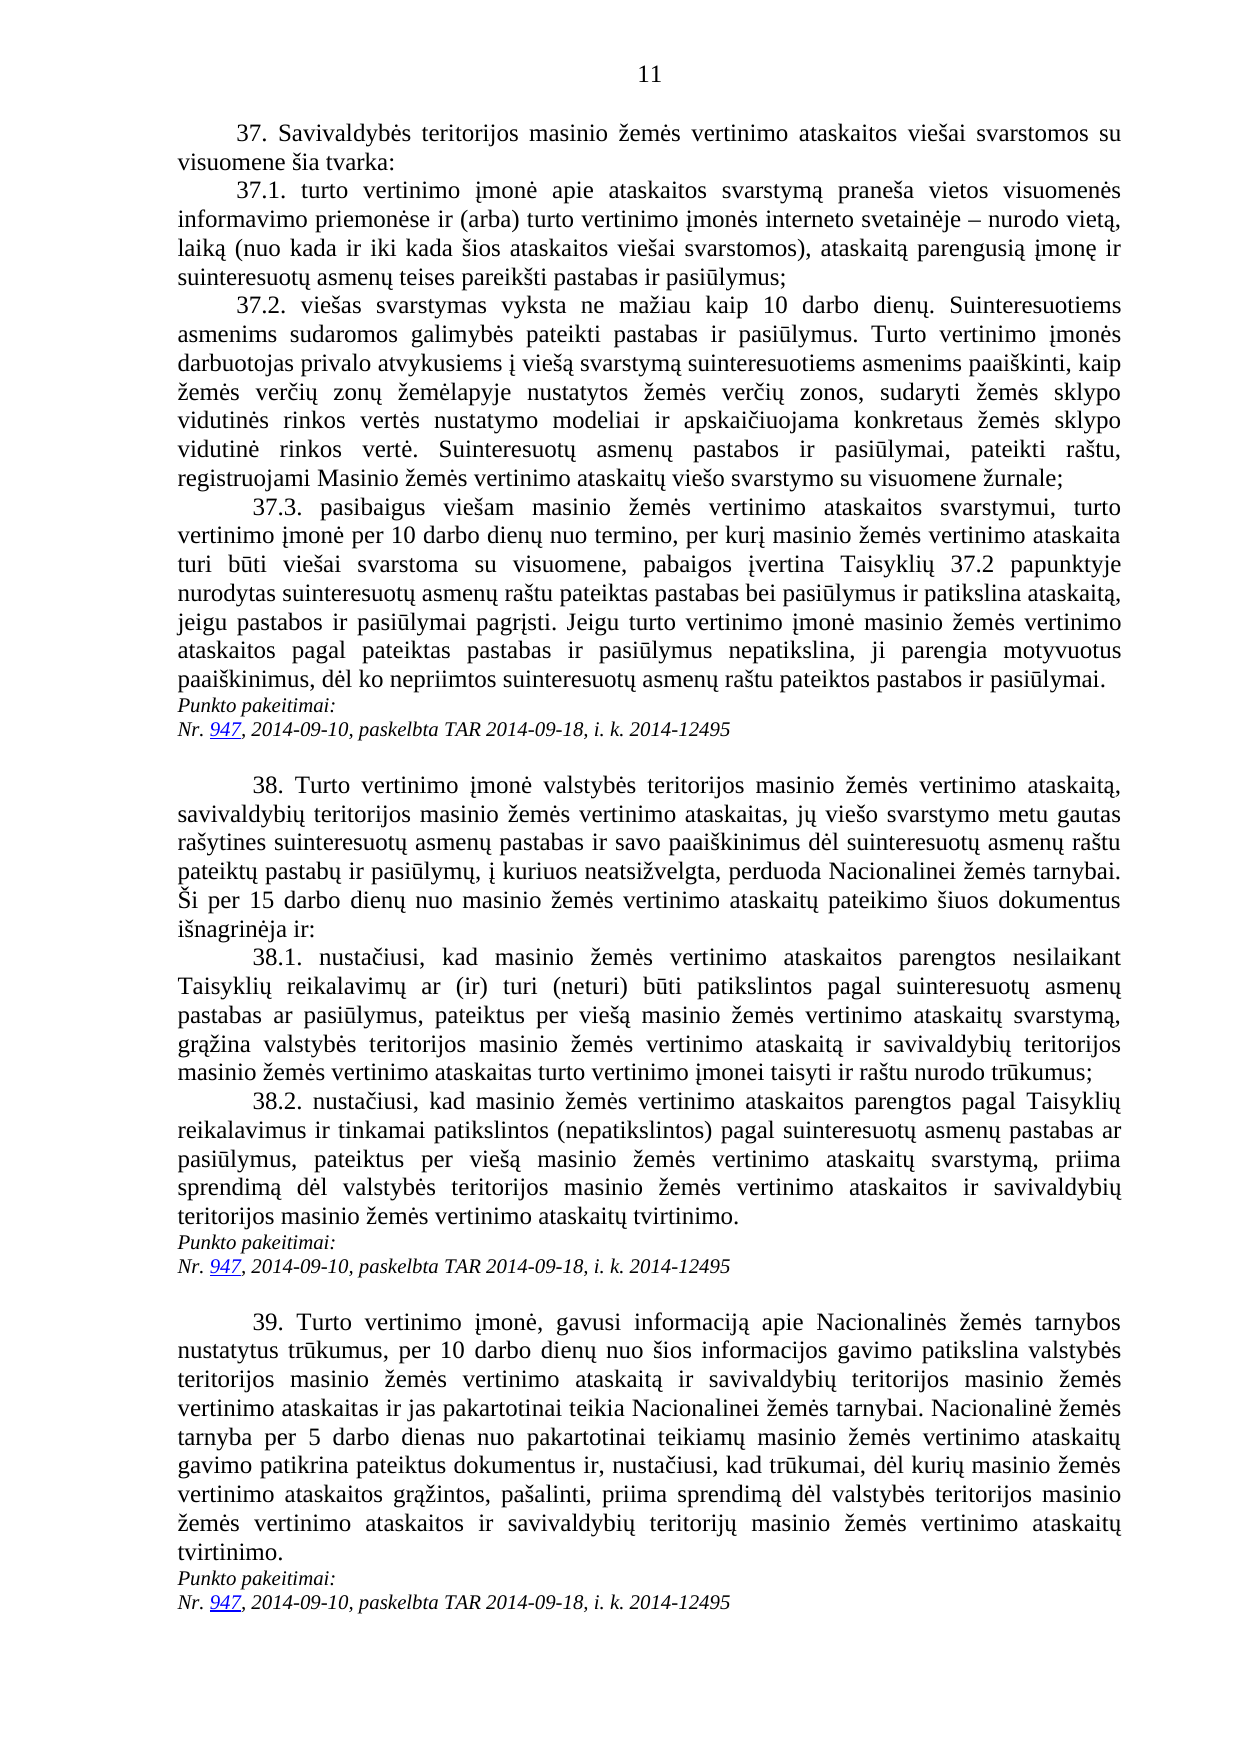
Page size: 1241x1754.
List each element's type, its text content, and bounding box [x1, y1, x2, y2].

text Punkto pakeitimai: [177, 693, 1122, 717]
text Nr. 947, 2014-09-10, paskelbta TAR 2014-09-18, i. k. 2014-12495 [177, 1590, 1122, 1614]
text 38. Turto vertinimo įmonė valstybės teritorijos masinio žemės vertinimo ataskaitą, savivaldybių teritorijos masinio žemės vertinimo ataskaitas, jų viešo svarstymo metu gautas rašytines suinteresuotų asmenų pastabas ir savo paaiškinimus dėl suinteresuotų asmenų raštu pateiktų pastabų ir pasiūlymų, į kuriuos neatsižvelgta, perduoda Nacionalinei žemės tarnybai. Ši per 15 darbo dienų nuo masinio žemės vertinimo ataskaitų pateikimo šiuos dokumentus išnagrinėja ir: [177, 770, 1122, 942]
text 37.2. viešas svarstymas vyksta ne mažiau kaip 10 darbo dienų. Suinteresuotiems asmenims sudaromos galimybės pateikti pastabas ir pasiūlymus. Turto vertinimo įmonės darbuotojas privalo atvykusiems į viešą svarstymą suinteresuotiems asmenims paaiškinti, kaip žemės verčių zonų žemėlapyje nustatytos žemės verčių zonos, sudaryti žemės sklypo vidutinės rinkos vertės nustatymo modeliai ir apskaičiuojama konkretaus žemės sklypo vidutinė rinkos vertė. Suinteresuotų asmenų pastabos ir pasiūlymai, pateikti raštu, registruojami Masinio žemės vertinimo ataskaitų viešo svarstymo su visuomene žurnale; [177, 291, 1122, 492]
text 37.3. pasibaigus viešam masinio žemės vertinimo ataskaitos svarstymui, turto vertinimo įmonė per 10 darbo dienų nuo termino, per kurį masinio žemės vertinimo ataskaita turi būti viešai svarstoma su visuomene, pabaigos įvertina Taisyklių 37.2 papunktyje nurodytas suinteresuotų asmenų raštu pateiktas pastabas bei pasiūlymus ir patikslina ataskaitą, jeigu pastabos ir pasiūlymai pagrįsti. Jeigu turto vertinimo įmonė masinio žemės vertinimo ataskaitos pagal pateiktas pastabas ir pasiūlymus nepatikslina, ji parengia motyvuotus paaiškinimus, dėl ko nepriimtos suinteresuotų asmenų raštu pateiktos pastabos ir pasiūlymai. [177, 492, 1122, 693]
text 38.2. nustačiusi, kad masinio žemės vertinimo ataskaitos parengtos pagal Taisyklių reikalavimus ir tinkamai patikslintos (nepatikslintos) pagal suinteresuotų asmenų pastabas ar pasiūlymus, pateiktus per viešą masinio žemės vertinimo ataskaitų svarstymą, priima sprendimą dėl valstybės teritorijos masinio žemės vertinimo ataskaitos ir savivaldybių teritorijos masinio žemės vertinimo ataskaitų tvirtinimo. [177, 1086, 1122, 1230]
text 37.1. turto vertinimo įmonė apie ataskaitos svarstymą praneša vietos visuomenės informavimo priemonėse ir (arba) turto vertinimo įmonės interneto svetainėje – nurodo vietą, laiką (nuo kada ir iki kada šios ataskaitos viešai svarstomos), ataskaitą parengusią įmonę ir suinteresuotų asmenų teises pareikšti pastabas ir pasiūlymus; [177, 176, 1122, 291]
text 39. Turto vertinimo įmonė, gavusi informaciją apie Nacionalinės žemės tarnybos nustatytus trūkumus, per 10 darbo dienų nuo šios informacijos gavimo patikslina valstybės teritorijos masinio žemės vertinimo ataskaitą ir savivaldybių teritorijos masinio žemės vertinimo ataskaitas ir jas pakartotinai teikia Nacionalinei žemės tarnybai. Nacionalinė žemės tarnyba per 5 darbo dienas nuo pakartotinai teikiamų masinio žemės vertinimo ataskaitų gavimo patikrina pateiktus dokumentus ir, nustačiusi, kad trūkumai, dėl kurių masinio žemės vertinimo ataskaitos grąžintos, pašalinti, priima sprendimą dėl valstybės teritorijos masinio žemės vertinimo ataskaitos ir savivaldybių teritorijų masinio žemės vertinimo ataskaitų tvirtinimo. [177, 1307, 1122, 1566]
text 38.1. nustačiusi, kad masinio žemės vertinimo ataskaitos parengtos nesilaikant Taisyklių reikalavimų ar (ir) turi (neturi) būti patikslintos pagal suinteresuotų asmenų pastabas ar pasiūlymus, pateiktus per viešą masinio žemės vertinimo ataskaitų svarstymą, grąžina valstybės teritorijos masinio žemės vertinimo ataskaitą ir savivaldybių teritorijos masinio žemės vertinimo ataskaitas turto vertinimo įmonei taisyti ir raštu nurodo trūkumus; [177, 942, 1122, 1086]
text Punkto pakeitimai: [177, 1566, 1122, 1590]
text 37. Savivaldybės teritorijos masinio žemės vertinimo ataskaitos viešai svarstomos su visuomene šia tvarka: [177, 118, 1122, 176]
text Nr. 947, 2014-09-10, paskelbta TAR 2014-09-18, i. k. 2014-12495 [177, 1254, 1122, 1278]
text Nr. 947, 2014-09-10, paskelbta TAR 2014-09-18, i. k. 2014-12495 [177, 717, 1122, 741]
text Punkto pakeitimai: [177, 1230, 1122, 1254]
